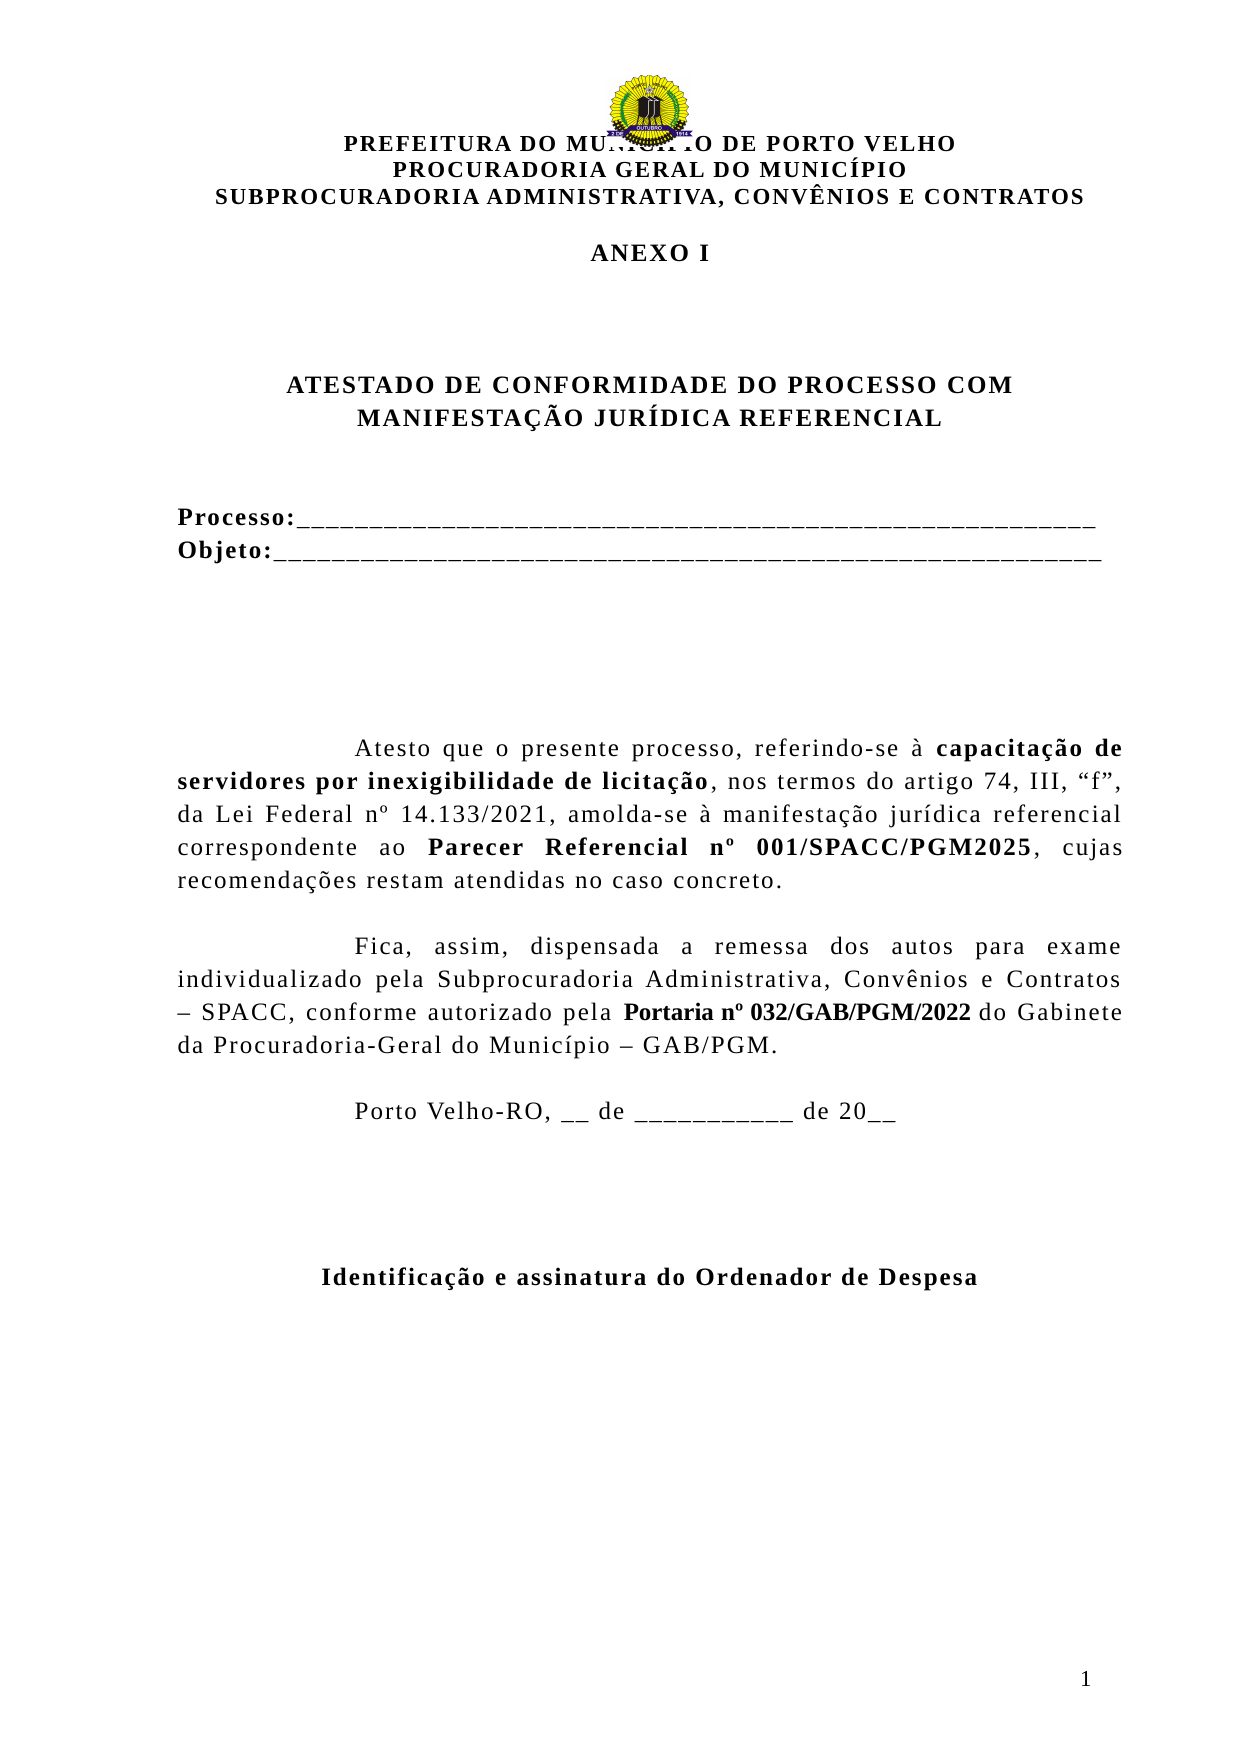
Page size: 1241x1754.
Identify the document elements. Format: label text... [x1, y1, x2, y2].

text Porto Velho-RO, __ de ___________ de 20__ [177, 1096, 1122, 1125]
text Processo:_______________________________________________________ [177, 502, 1122, 531]
text Identificação e assinatura do Ordenador de Despesa [177, 1262, 1122, 1290]
text Objeto:_________________________________________________________ [177, 535, 1122, 564]
text Atesto que o presente processo, referindo-se à capacitação de servidores por inexigibilidade de licitação, nos termos do artigo 74, III, “f”, da Lei Federal nº 14.133/2021, amolda-se à manifestação jurídica referencial correspondente ao Parecer Referencial nº 001/SPACC/PGM2025, cujas recomendações restam atendidas no caso concreto. [177, 733, 1122, 894]
text ATESTADO DE CONFORMIDADE DO PROCESSO COM MANIFESTAÇÃO JURÍDICA REFERENCIAL [177, 370, 1122, 432]
text ANEXO I [177, 238, 1122, 267]
text Fica, assim, dispensada a remessa dos autos para exame individualizado pela Subprocuradoria Administrativa, Convênios e Contratos – SPACC, conforme autorizado pela Portaria nº 032/GAB/PGM/2022 do Gabinete da Procuradoria-Geral do Município – GAB/PGM. [177, 931, 1122, 1059]
